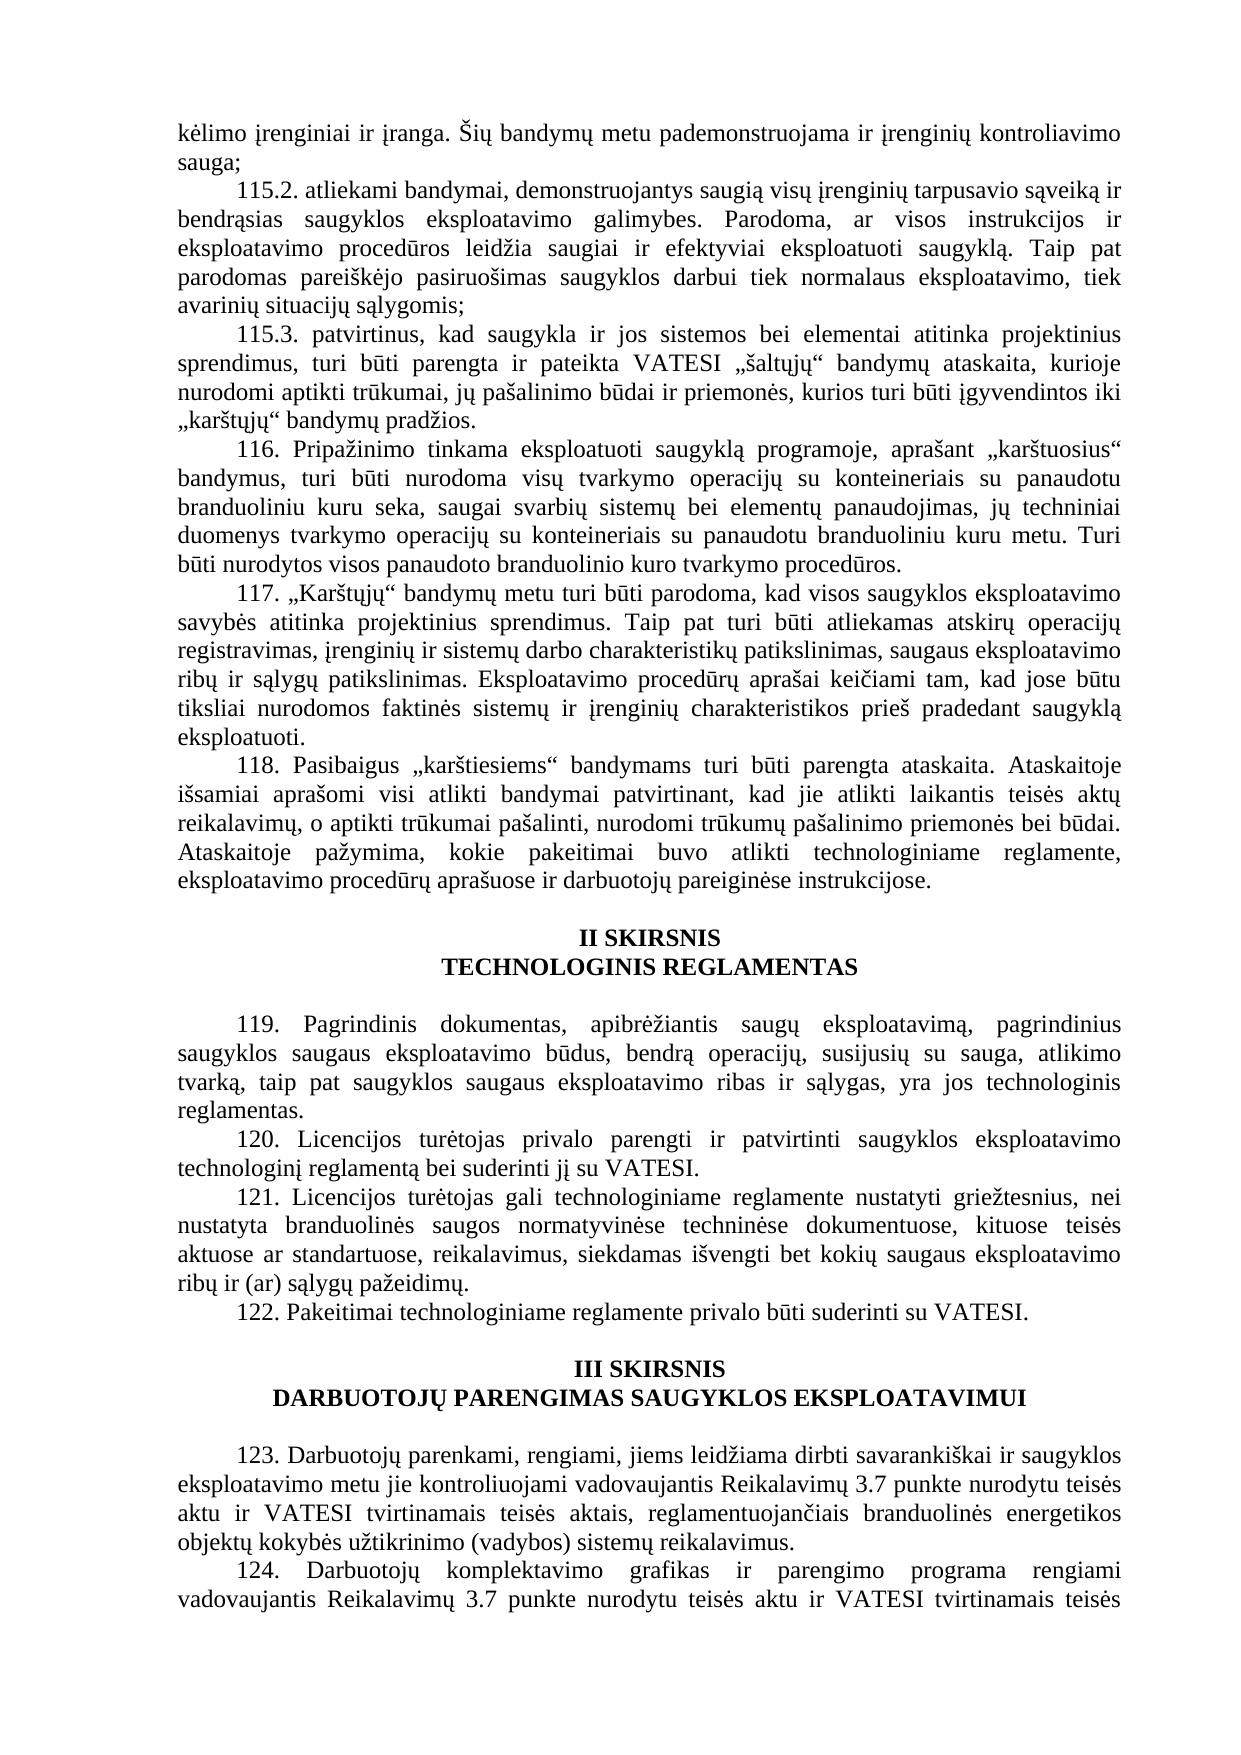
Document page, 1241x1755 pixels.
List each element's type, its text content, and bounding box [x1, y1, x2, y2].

text II SKIRSNIS [177, 923, 1122, 952]
text 120. Licencijos turėtojas privalo parengti ir patvirtinti saugyklos eksploatavimo technologinį reglamentą bei suderinti jį su VATESI. [177, 1124, 1122, 1182]
text 122. Pakeitimai technologiniame reglamente privalo būti suderinti su VATESI. [177, 1297, 1122, 1326]
text III SKIRSNIS [177, 1354, 1122, 1383]
text TECHNOLOGINIS REGLAMENTAS [177, 952, 1122, 981]
text 117. „Karštųjų“ bandymų metu turi būti parodoma, kad visos saugyklos eksploatavimo savybės atitinka projektinius sprendimus. Taip pat turi būti atliekamas atskirų operacijų registravimas, įrenginių ir sistemų darbo charakteristikų patikslinimas, saugaus eksploatavimo ribų ir sąlygų patikslinimas. Eksploatavimo procedūrų aprašai keičiami tam, kad jose būtu tiksliai nurodomos faktinės sistemų ir įrenginių charakteristikos prieš pradedant saugyklą eksploatuoti. [177, 578, 1122, 751]
text 119. Pagrindinis dokumentas, apibrėžiantis saugų eksploatavimą, pagrindinius saugyklos saugaus eksploatavimo būdus, bendrą operacijų, susijusių su sauga, atlikimo tvarką, taip pat saugyklos saugaus eksploatavimo ribas ir sąlygas, yra jos technologinis reglamentas. [177, 1009, 1122, 1124]
text 115.3. patvirtinus, kad saugykla ir jos sistemos bei elementai atitinka projektinius sprendimus, turi būti parengta ir pateikta VATESI „šaltųjų“ bandymų ataskaita, kurioje nurodomi aptikti trūkumai, jų pašalinimo būdai ir priemonės, kurios turi būti įgyvendintos iki „karštųjų“ bandymų pradžios. [177, 319, 1122, 434]
text 116. Pripažinimo tinkama eksploatuoti saugyklą programoje, aprašant „karštuosius“ bandymus, turi būti nurodoma visų tvarkymo operacijų su konteineriais su panaudotu branduoliniu kuru seka, saugai svarbių sistemų bei elementų panaudojimas, jų techniniai duomenys tvarkymo operacijų su konteineriais su panaudotu branduoliniu kuru metu. Turi būti nurodytos visos panaudoto branduolinio kuro tvarkymo procedūros. [177, 434, 1122, 578]
text DARBUOTOJŲ PARENGIMAS SAUGYKLOS EKSPLOATAVIMUI [177, 1383, 1122, 1412]
text 115.2. atliekami bandymai, demonstruojantys saugią visų įrenginių tarpusavio sąveiką ir bendrąsias saugyklos eksploatavimo galimybes. Parodoma, ar visos instrukcijos ir eksploatavimo procedūros leidžia saugiai ir efektyviai eksploatuoti saugyklą. Taip pat parodomas pareiškėjo pasiruošimas saugyklos darbui tiek normalaus eksploatavimo, tiek avarinių situacijų sąlygomis; [177, 176, 1122, 319]
text 118. Pasibaigus „karštiesiems“ bandymams turi būti parengta ataskaita. Ataskaitoje išsamiai aprašomi visi atlikti bandymai patvirtinant, kad jie atlikti laikantis teisės aktų reikalavimų, o aptikti trūkumai pašalinti, nurodomi trūkumų pašalinimo priemonės bei būdai. Ataskaitoje pažymima, kokie pakeitimai buvo atlikti technologiniame reglamente, eksploatavimo procedūrų aprašuose ir darbuotojų pareiginėse instrukcijose. [177, 751, 1122, 894]
text 123. Darbuotojų parenkami, rengiami, jiems leidžiama dirbti savarankiškai ir saugyklos eksploatavimo metu jie kontroliuojami vadovaujantis Reikalavimų 3.7 punkte nurodytu teisės aktu ir VATESI tvirtinamais teisės aktais, reglamentuojančiais branduolinės energetikos objektų kokybės užtikrinimo (vadybos) sistemų reikalavimus. [177, 1441, 1122, 1556]
text 121. Licencijos turėtojas gali technologiniame reglamente nustatyti griežtesnius, nei nustatyta branduolinės saugos normatyvinėse techninėse dokumentuose, kituose teisės aktuose ar standartuose, reikalavimus, siekdamas išvengti bet kokių saugaus eksploatavimo ribų ir (ar) sąlygų pažeidimų. [177, 1182, 1122, 1297]
text 124. Darbuotojų komplektavimo grafikas ir parengimo programa rengiami vadovaujantis Reikalavimų 3.7 punkte nurodytu teisės aktu ir VATESI tvirtinamais teisės [177, 1556, 1122, 1613]
text kėlimo įrenginiai ir įranga. Šių bandymų metu pademonstruojama ir įrenginių kontroliavimo sauga; [177, 118, 1122, 176]
